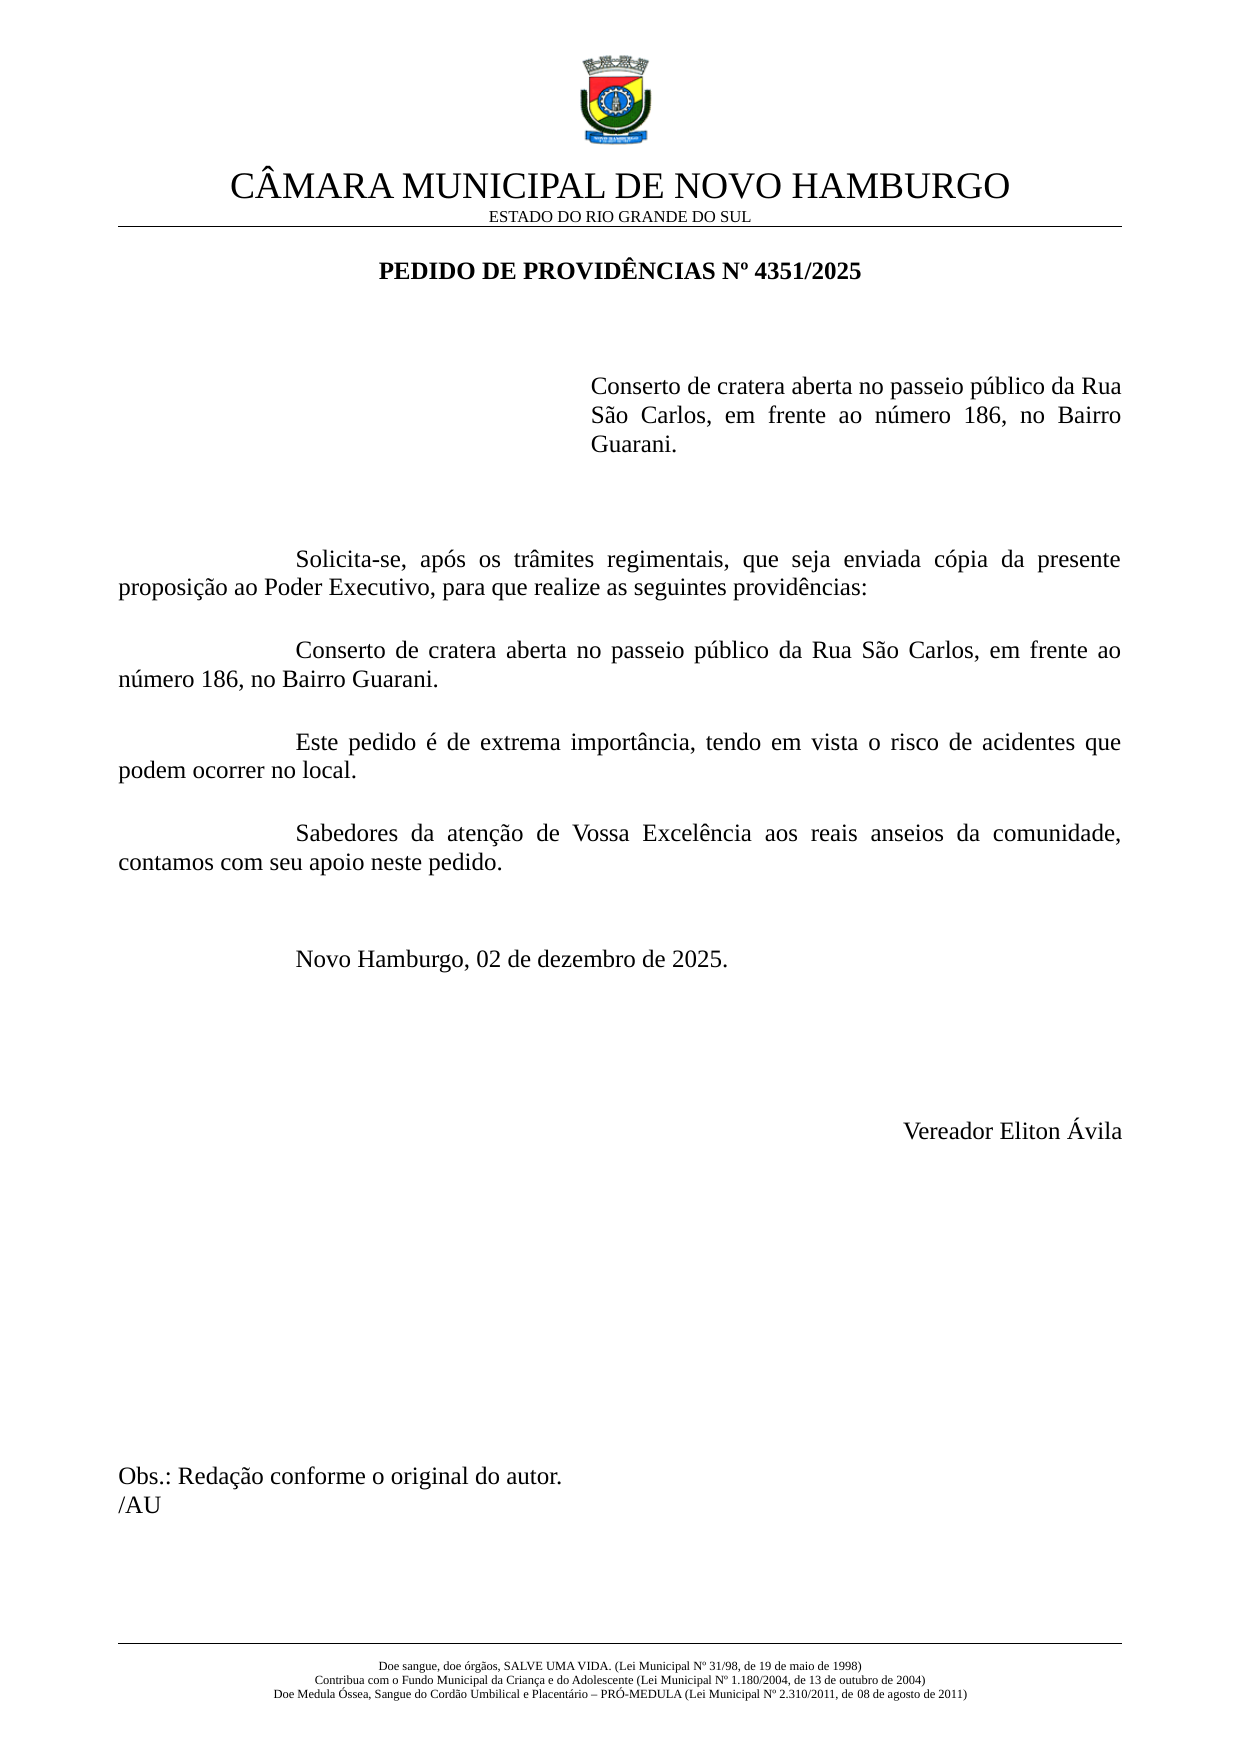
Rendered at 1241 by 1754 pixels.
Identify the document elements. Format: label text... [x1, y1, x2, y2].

text Solicita-se, após os trâmites regimentais, que seja enviada cópia da presente proposição ao Poder Executivo, para que realize as seguintes providências: [118, 544, 1122, 601]
text /AU [118, 1490, 1122, 1519]
text Vereador Eliton Ávila [118, 1116, 1122, 1145]
text Obs.: Redação conforme o original do autor. [118, 1461, 1122, 1490]
text Sabedores da atenção de Vossa Excelência aos reais anseios da comunidade, contamos com seu apoio neste pedido. [118, 818, 1122, 876]
text PEDIDO DE PROVIDÊNCIAS Nº 4351/2025 [118, 256, 1122, 285]
text Novo Hamburgo, 02 de dezembro de 2025. [118, 944, 1122, 973]
text Este pedido é de extrema importância, tendo em vista o risco de acidentes que podem ocorrer no local. [118, 727, 1122, 784]
text Conserto de cratera aberta no passeio público da Rua São Carlos, em frente ao número 186, no Bairro Guarani. [118, 635, 1122, 693]
picture [574, 48, 655, 149]
text Conserto de cratera aberta no passeio público da Rua São Carlos, em frente ao número 186, no Bairro Guarani. [591, 371, 1122, 457]
